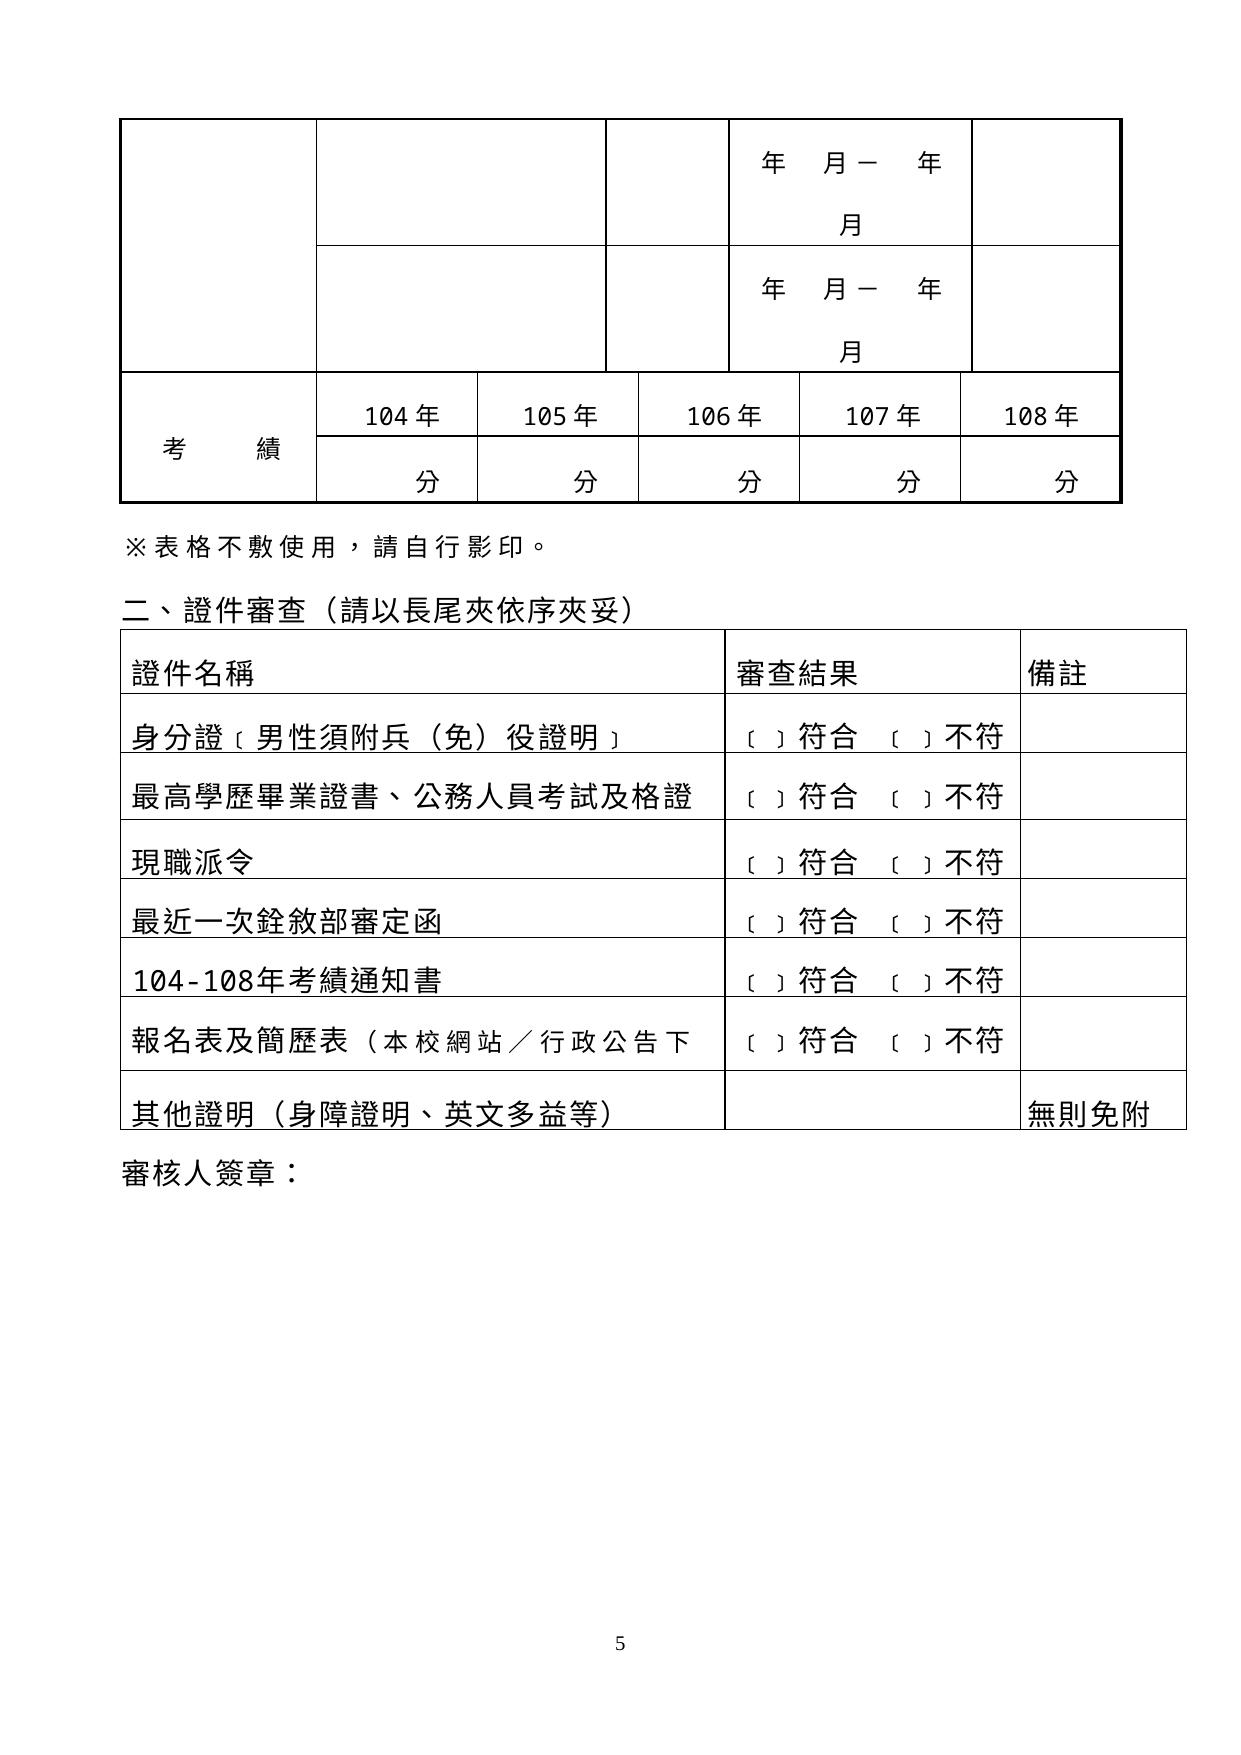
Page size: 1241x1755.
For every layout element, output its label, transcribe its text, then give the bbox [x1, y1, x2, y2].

table_cell ﹝﹞符合 ﹝﹞不符合 [726, 879, 1020, 937]
table_cell 108年 [961, 373, 1119, 435]
table_cell 105年 [478, 373, 638, 435]
table_cell [607, 120, 728, 245]
table_cell 分 [478, 437, 638, 501]
table_cell [973, 246, 1119, 371]
table_cell 最近一次銓敘部審定函 [121, 879, 724, 937]
text 審核人簽章： [120, 1130, 1120, 1193]
table_cell 106年 [639, 373, 799, 435]
table_cell 年 月－ 年 月 [730, 120, 971, 245]
table_header 審查結果 [726, 630, 1020, 693]
table_cell 報名表及簡歷表（本校網站／行政公告下載） [121, 997, 724, 1070]
table_cell 年 月－ 年 月 [730, 246, 971, 371]
table_cell [1021, 753, 1186, 818]
table_cell [1021, 879, 1186, 937]
table_cell 其他證明（身障證明、英文多益等） [121, 1071, 724, 1129]
text ※表格不敷使用，請自行影印。 [120, 504, 1120, 567]
table_header 證件名稱 [121, 630, 724, 693]
table_cell [1021, 997, 1186, 1070]
table_cell 104年 [317, 373, 477, 435]
table_cell 分 [639, 437, 799, 501]
table_cell ﹝﹞符合 ﹝﹞不符合 [726, 753, 1020, 818]
table_cell [1021, 938, 1186, 996]
table_cell [122, 120, 316, 371]
table_cell 考 績 [122, 373, 316, 501]
table_cell ﹝﹞符合 ﹝﹞不符合 [726, 820, 1020, 877]
table_cell 107年 [800, 373, 960, 435]
table_cell [317, 246, 605, 371]
table_cell [726, 1071, 1020, 1129]
table_cell 分 [961, 437, 1119, 501]
table_cell [317, 120, 605, 245]
table_cell ﹝﹞符合 ﹝﹞不符合 [726, 997, 1020, 1070]
table_cell 現職派令 [121, 820, 724, 877]
table_cell 最高學歷畢業證書、公務人員考試及格證書 [121, 753, 724, 818]
text 二、證件審查（請以長尾夾依序夾妥） [120, 567, 1120, 629]
table_cell [607, 246, 728, 371]
table_cell 分 [317, 437, 477, 501]
table_cell [1021, 820, 1186, 877]
table_cell 分 [800, 437, 960, 501]
table_header 備註 [1021, 630, 1186, 693]
table_cell [1021, 694, 1186, 752]
table_cell ﹝﹞符合 ﹝﹞不符合 [726, 694, 1020, 752]
table_cell ﹝﹞符合 ﹝﹞不符合 [726, 938, 1020, 996]
table_cell 身分證﹝男性須附兵（免）役證明﹞ [121, 694, 724, 752]
table_cell [973, 120, 1119, 245]
table_cell 104-108年考績通知書 [121, 938, 724, 996]
table_cell 無則免附 [1021, 1071, 1186, 1129]
